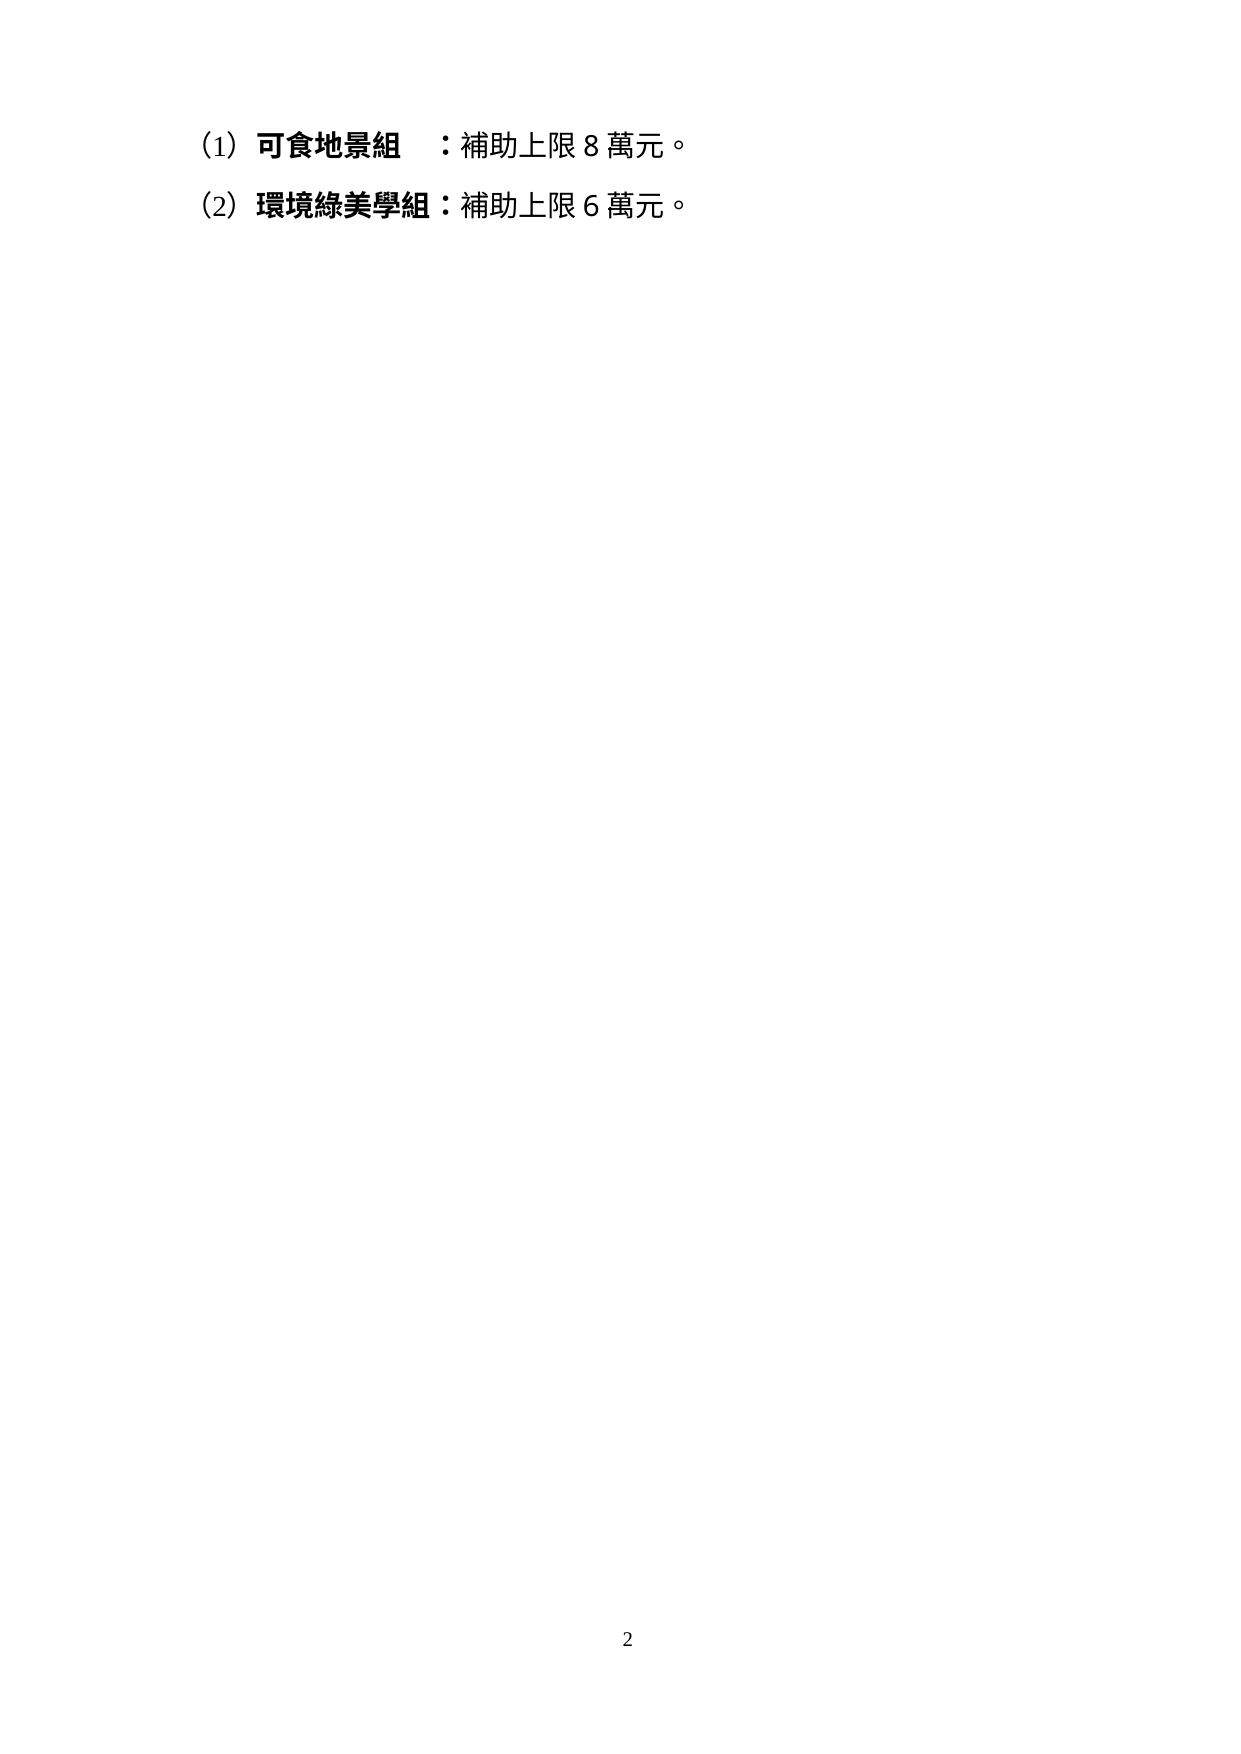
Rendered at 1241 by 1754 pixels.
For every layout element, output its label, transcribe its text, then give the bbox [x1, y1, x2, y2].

list 環境綠美學組：補助上限6萬元。 [183, 168, 1122, 228]
list 可食地景組 ：補助上限8萬元。 [183, 108, 1122, 168]
